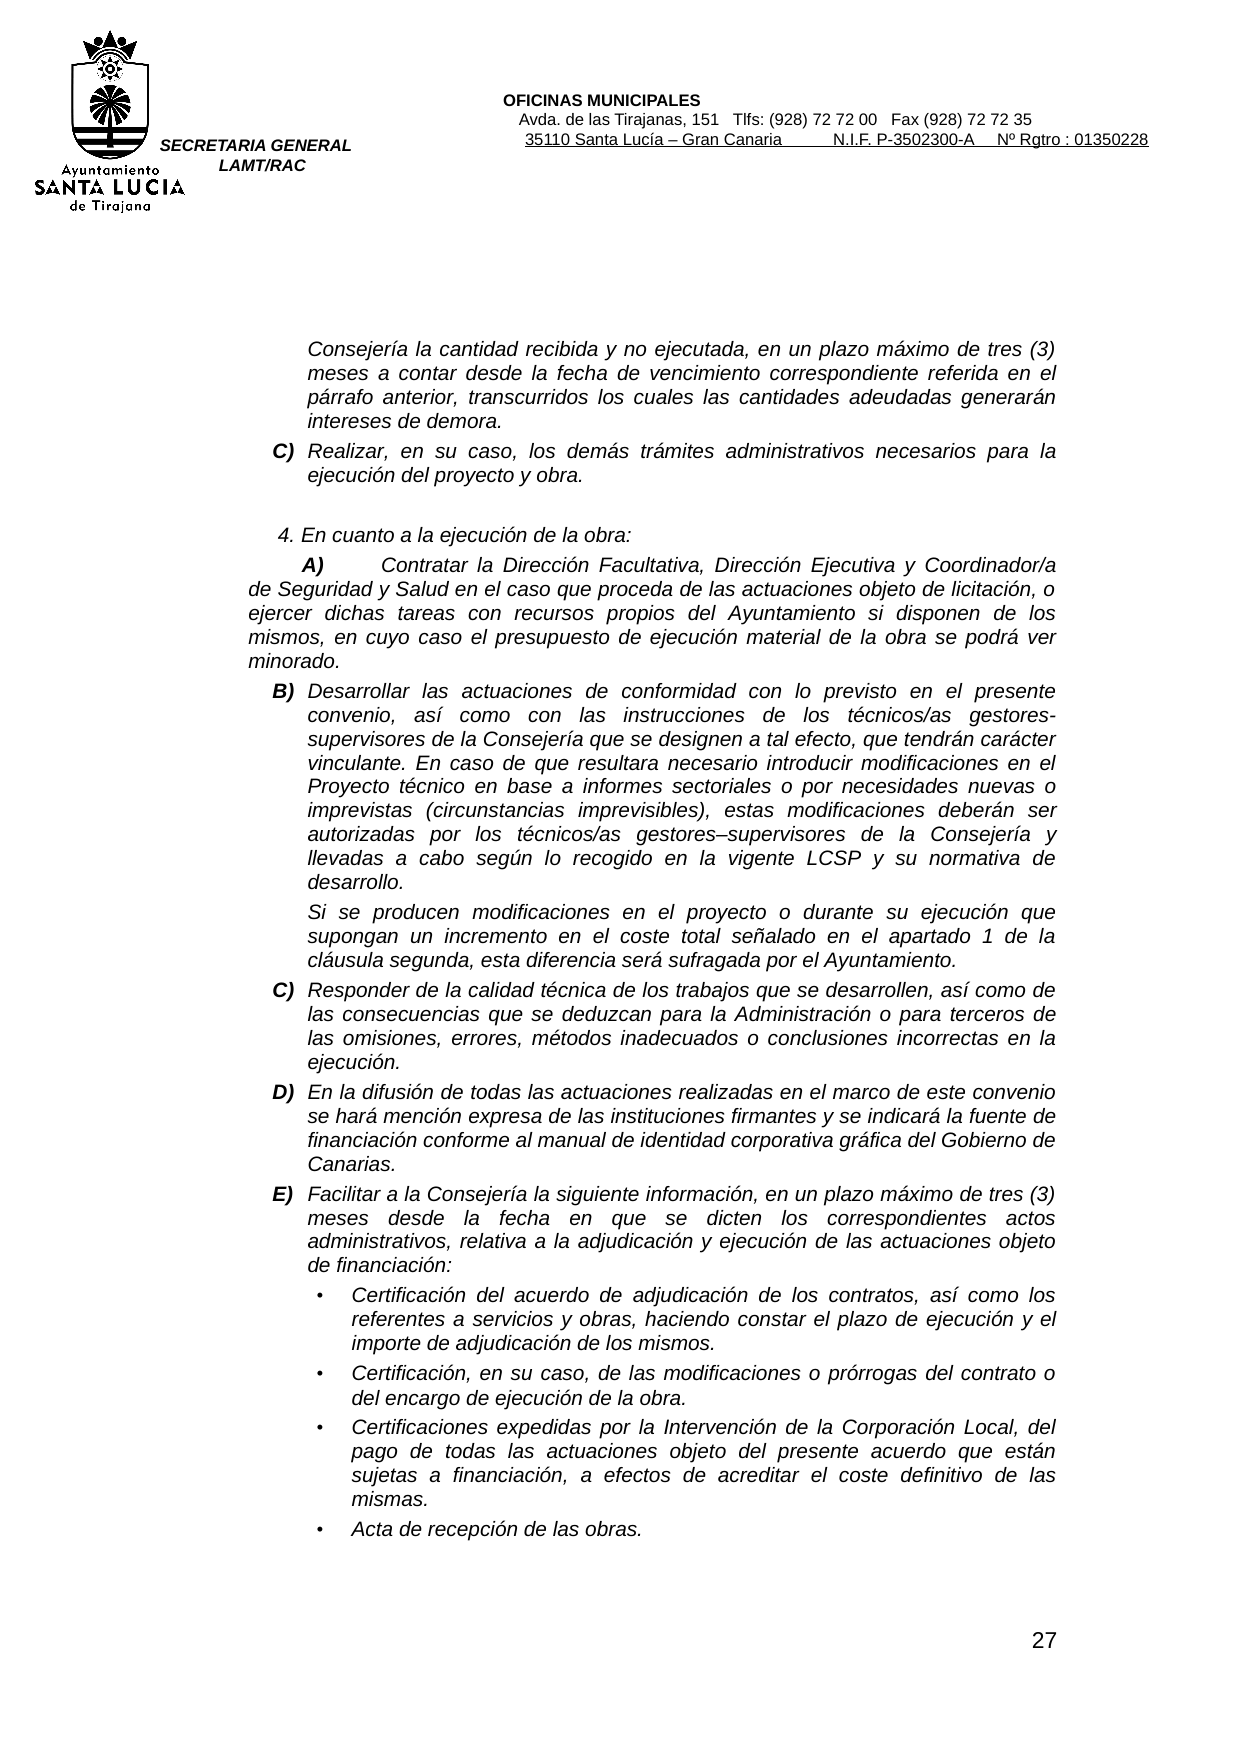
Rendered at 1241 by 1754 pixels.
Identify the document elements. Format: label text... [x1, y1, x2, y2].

list Certificación, en su caso, de las modificaciones o prórrogas del contrato o del encargo de ejecución de la obra. [316, 1361, 1057, 1409]
list Desarrollar las actuaciones de conformidad con lo previsto en el presente convenio, así como con las instrucciones de los técnicos/as gestores-supervisores de la Consejería que se designen a tal efecto, que tendrán carácter vinculante. En caso de que resultara necesario introducir modificaciones en el Proyecto técnico en base a informes sectoriales o por necesidades nuevas o imprevistas (circunstancias imprevisibles), estas modificaciones deberán ser autorizadas por los técnicos/as gestores‒supervisores de la Consejería y llevadas a cabo según lo recogido en la vigente LCSP y su normativa de desarrollo. [272, 678, 1057, 894]
text Si se producen modificaciones en el proyecto o durante su ejecución que supongan un incremento en el coste total señalado en el apartado 1 de la cláusula segunda, esta diferencia será sufragada por el Ayuntamiento. [307, 900, 1057, 972]
list Responder de la calidad técnica de los trabajos que se desarrollen, así como de las consecuencias que se deduzcan para la Administración o para terceros de las omisiones, errores, métodos inadecuados o conclusiones incorrectas en la ejecución. [272, 978, 1057, 1074]
list Certificaciones expedidas por la Intervención de la Corporación Local, del pago de todas las actuaciones objeto del presente acuerdo que están sujetas a financiación, a efectos de acreditar el coste definitivo de las mismas. [316, 1415, 1057, 1511]
list Acta de recepción de las obras. [316, 1517, 1057, 1541]
text Consejería la cantidad recibida y no ejecutada, en un plazo máximo de tres (3) meses a contar desde la fecha de vencimiento correspondiente referida en el párrafo anterior, transcurridos los cuales las cantidades adeudadas generarán intereses de demora. [307, 337, 1057, 433]
list Realizar, en su caso, los demás trámites administrativos necesarios para la ejecución del proyecto y obra. [272, 439, 1057, 487]
list Facilitar a la Consejería la siguiente información, en un plazo máximo de tres (3) meses desde la fecha en que se dicten los correspondientes actos administrativos, relativa a la adjudicación y ejecución de las actuaciones objeto de financiación: [272, 1181, 1057, 1277]
text 4. En cuanto a la ejecución de la obra: [278, 523, 1057, 547]
list En la difusión de todas las actuaciones realizadas en el marco de este convenio se hará mención expresa de las instituciones firmantes y se indicará la fuente de financiación conforme al manual de identidad corporativa gráfica del Gobierno de Canarias. [272, 1079, 1057, 1175]
list Contratar la Dirección Facultativa, Dirección Ejecutiva y Coordinador/a de Seguridad y Salud en el caso que proceda de las actuaciones objeto de licitación, o ejercer dichas tareas con recursos propios del Ayuntamiento si disponen de los mismos, en cuyo caso el presupuesto de ejecución material de la obra se podrá ver minorado. [248, 553, 1057, 672]
list Certificación del acuerdo de adjudicación de los contratos, así como los referentes a servicios y obras, haciendo constar el plazo de ejecución y el importe de adjudicación de los mismos. [316, 1283, 1057, 1355]
picture [6, 0, 213, 239]
